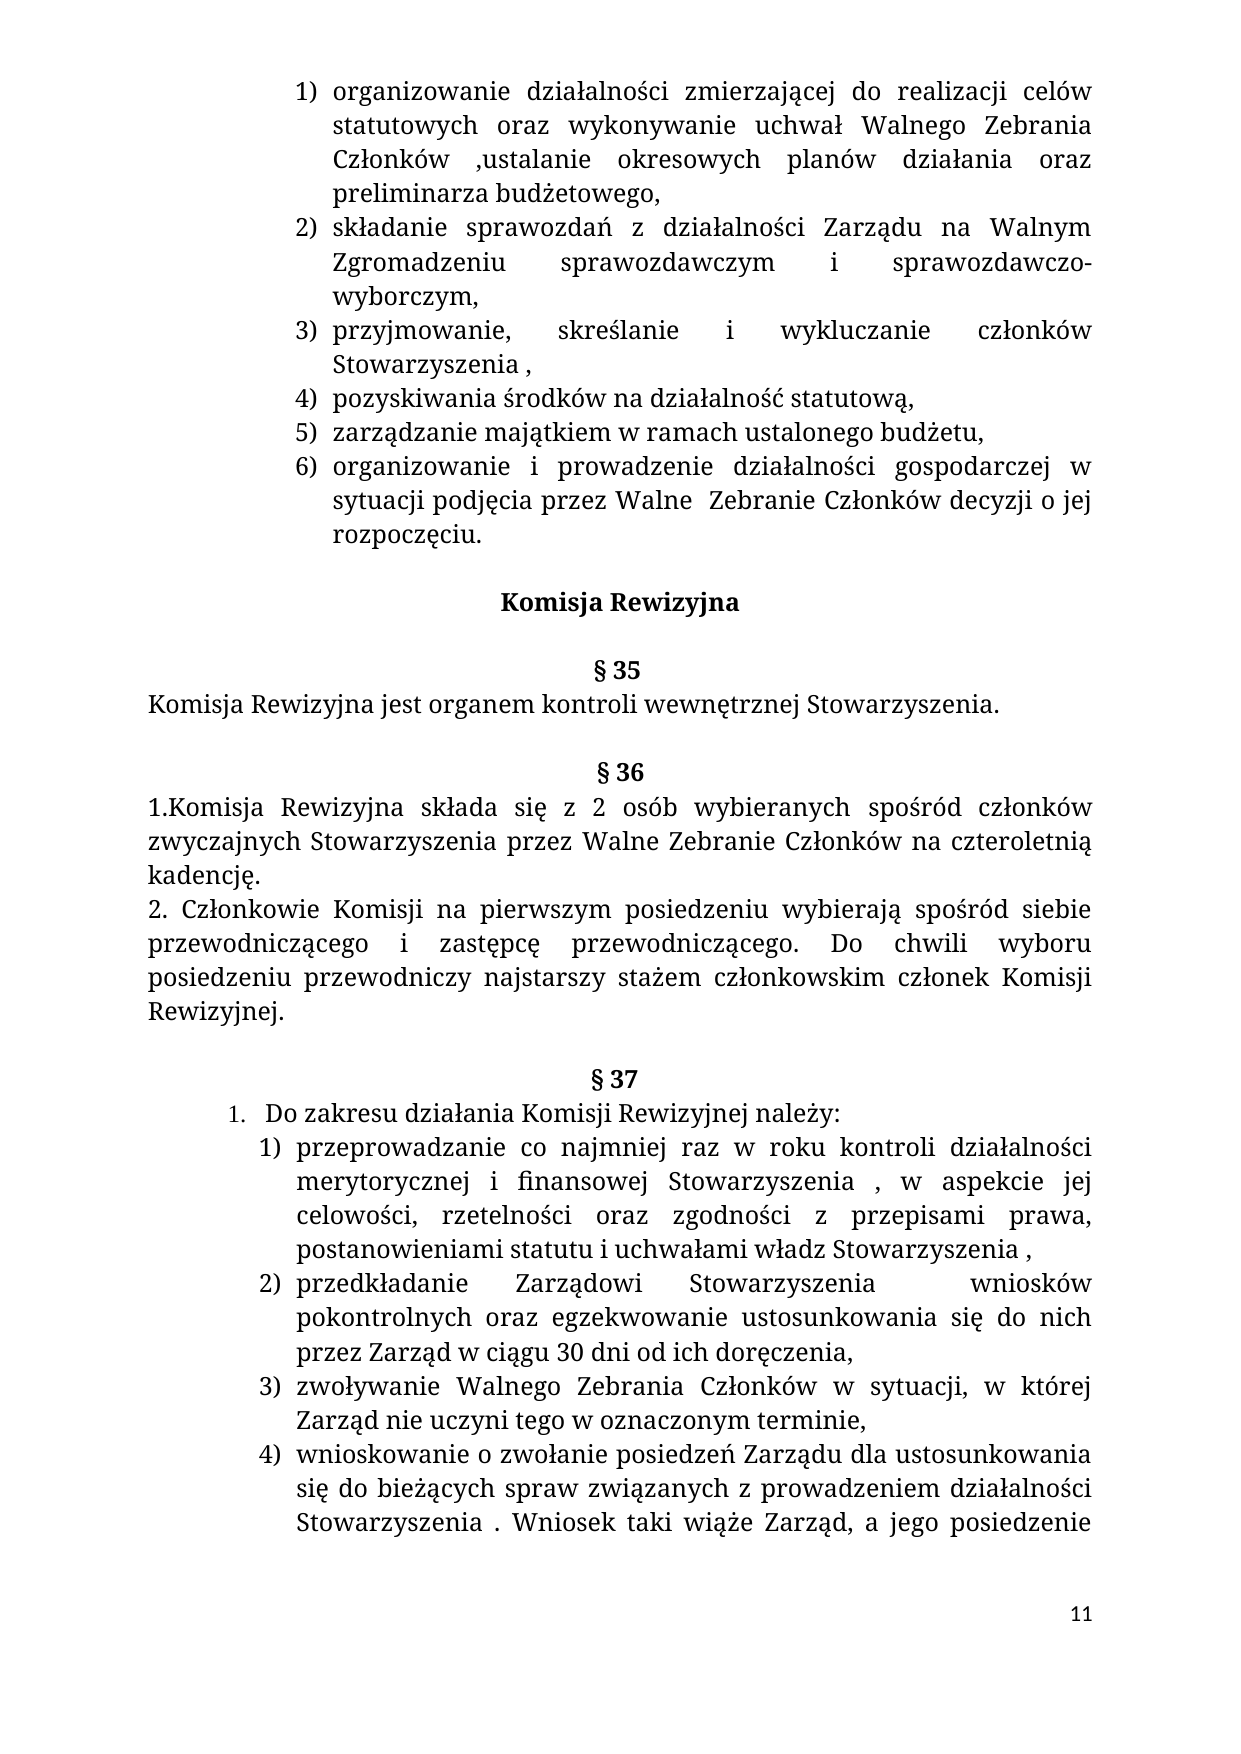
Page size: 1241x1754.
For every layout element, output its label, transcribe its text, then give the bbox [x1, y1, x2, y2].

list zwoływanie Walnego Zebrania Członków w sytuacji, w której Zarząd nie uczyni tego w oznaczonym terminie, [259, 1368, 1092, 1436]
list Do zakresu działania Komisji Rewizyjnej należy: [227, 1096, 1092, 1130]
list przeprowadzanie co najmniej raz w roku kontroli działalności merytorycznej i finansowej Stowarzyszenia , w aspekcie jej celowości, rzetelności oraz zgodności z przepisami prawa, postanowieniami statutu i uchwałami władz Stowarzyszenia , [259, 1130, 1092, 1266]
list zarządzanie majątkiem w ramach ustalonego budżetu, [295, 414, 1092, 448]
text 1.Komisja Rewizyjna składa się z 2 osób wybieranych spośród członków zwyczajnych Stowarzyszenia przez Walne Zebranie Członków na czteroletnią kadencję. [148, 789, 1092, 891]
list organizowanie i prowadzenie działalności gospodarczej w sytuacji podjęcia przez Walne Zebranie Członków decyzji o jej rozpoczęciu. [295, 448, 1092, 551]
text Komisja Rewizyjna jest organem kontroli wewnętrznej Stowarzyszenia. [148, 687, 1092, 721]
text § 35 [148, 653, 1092, 687]
list przyjmowanie, skreślanie i wykluczanie członków Stowarzyszenia , [295, 312, 1092, 380]
text Komisja Rewizyjna [148, 585, 1092, 619]
list organizowanie działalności zmierzającej do realizacji celów statutowych oraz wykonywanie uchwał Walnego Zebrania Członków ,ustalanie okresowych planów działania oraz preliminarza budżetowego, [295, 74, 1092, 210]
list przedkładanie Zarządowi Stowarzyszenia wniosków pokontrolnych oraz egzekwowanie ustosunkowania się do nich przez Zarząd w ciągu 30 dni od ich doręczenia, [259, 1266, 1092, 1368]
list składanie sprawozdań z działalności Zarządu na Walnym Zgromadzeniu sprawozdawczym i sprawozdawczo-wyborczym, [295, 210, 1092, 312]
text § 36 [148, 755, 1092, 789]
list wnioskowanie o zwołanie posiedzeń Zarządu dla ustosunkowania się do bieżących spraw związanych z prowadzeniem działalności Stowarzyszenia . Wniosek taki wiąże Zarząd, a jego posiedzenie [259, 1436, 1092, 1538]
list pozyskiwania środków na działalność statutową, [295, 380, 1092, 414]
text 2. Członkowie Komisji na pierwszym posiedzeniu wybierają spośród siebie przewodniczącego i zastępcę przewodniczącego. Do chwili wyboru posiedzeniu przewodniczy najstarszy stażem członkowskim członek Komisji Rewizyjnej. [148, 891, 1092, 1028]
text § 37 [148, 1062, 1092, 1096]
